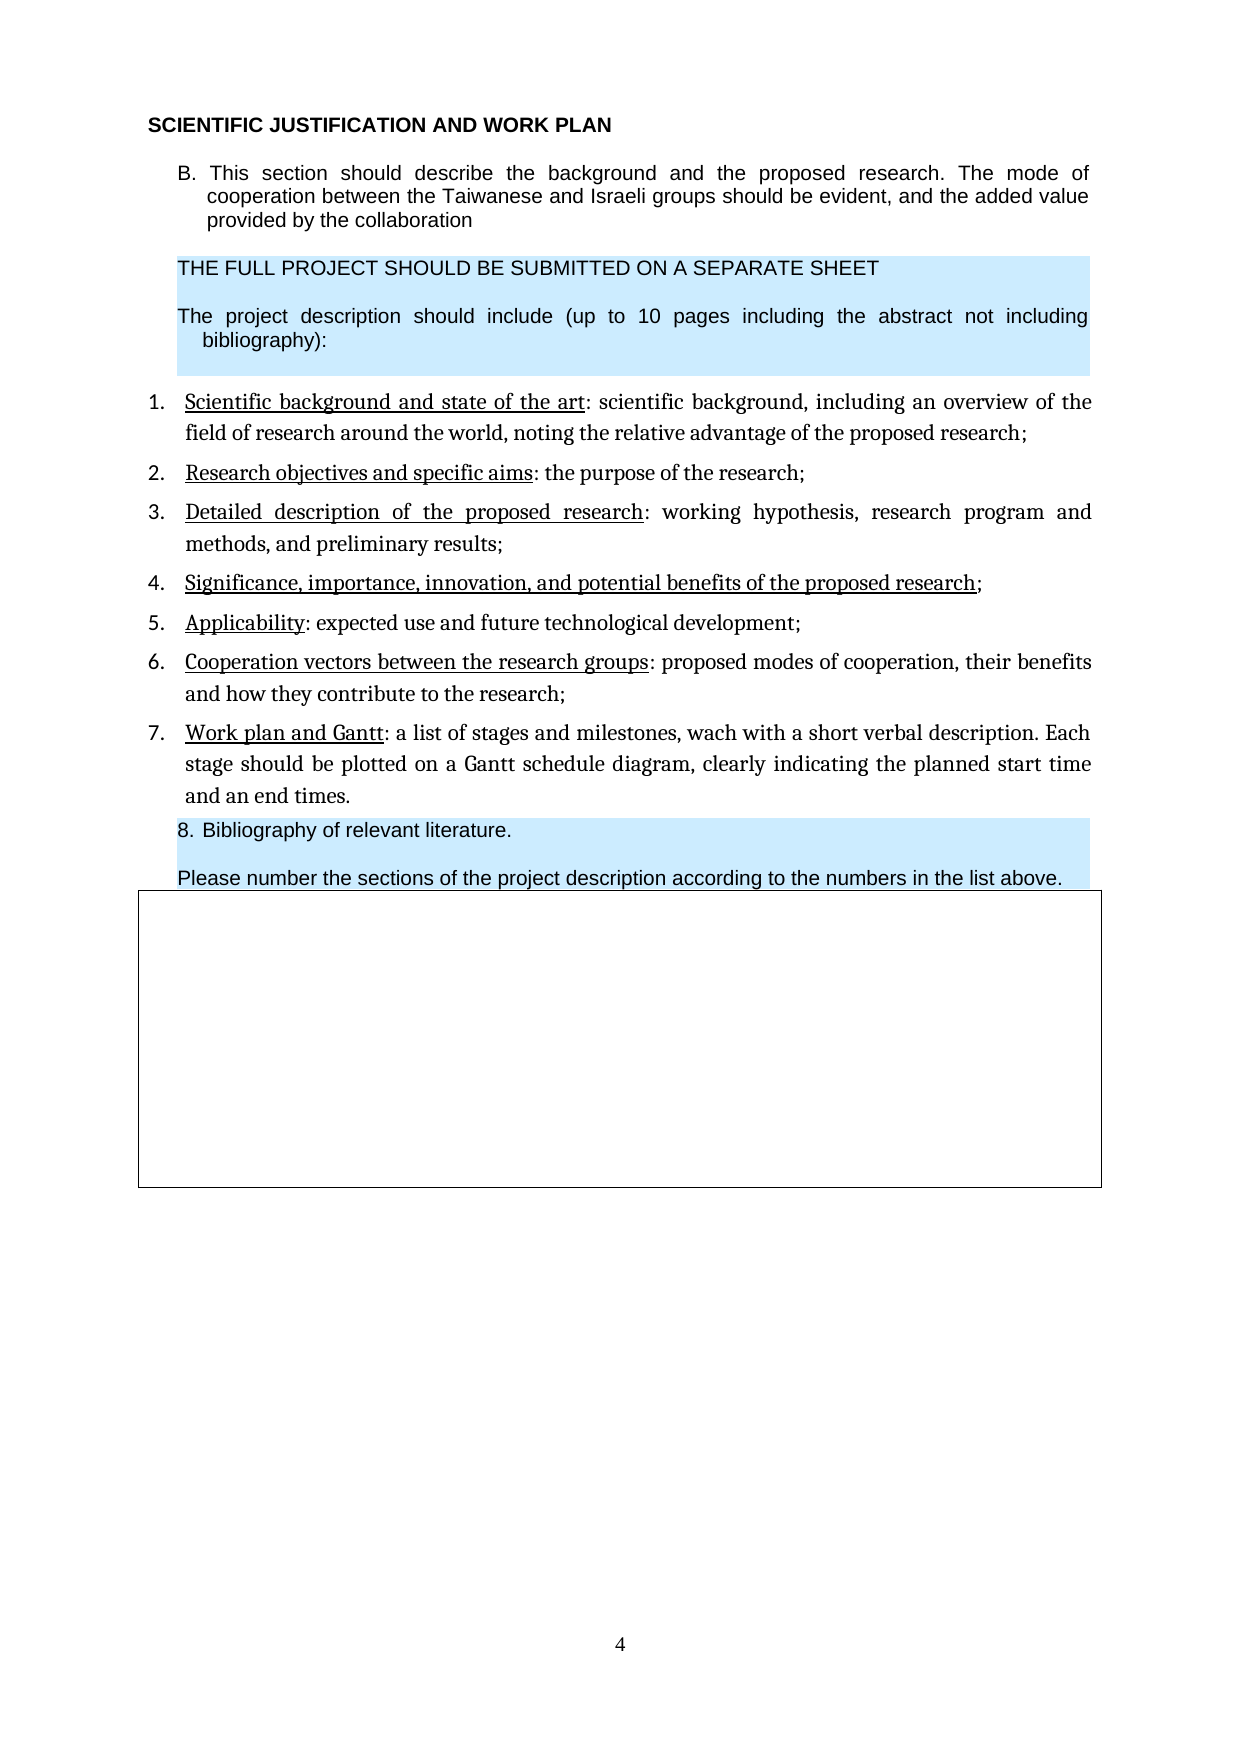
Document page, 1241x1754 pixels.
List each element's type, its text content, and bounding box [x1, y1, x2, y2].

list Scientific background and state of the art: scientific background, including an overview of the field of research around the world, noting the relative advantage of the proposed research; [148, 384, 1093, 447]
text B. This section should describe the background and the proposed research. The mode of cooperation between the Taiwanese and Israeli groups should be evident, and the added value provided by the collaboration [177, 160, 1090, 232]
list Cooperation vectors between the research groups: proposed modes of cooperation, their benefits and how they contribute to the research; [148, 645, 1093, 707]
text Please number the sections of the project description according to the numbers in the list above. [177, 866, 1090, 889]
text The full project should be submitted on A separate sheet [177, 256, 1090, 280]
list Detailed description of the proposed research: working hypothesis, research program and methods, and preliminary results; [148, 495, 1093, 557]
text The project description should include (up to 10 pages including the abstract not including bibliography): [177, 304, 1090, 352]
list Applicability: expected use and future technological development; [148, 605, 1093, 636]
text scientific justification and work plan [148, 112, 1090, 136]
list Work plan and Gantt: a list of stages and milestones, wach with a short verbal description. Each stage should be plotted on a Gantt schedule diagram, clearly indicating the planned start time and an end times. [148, 716, 1093, 809]
list Bibliography of relevant literature. [177, 818, 1090, 842]
list Significance, importance, innovation, and potential benefits of the proposed research; [148, 566, 1093, 597]
list Research objectives and specific aims: the purpose of the research; [148, 455, 1093, 486]
